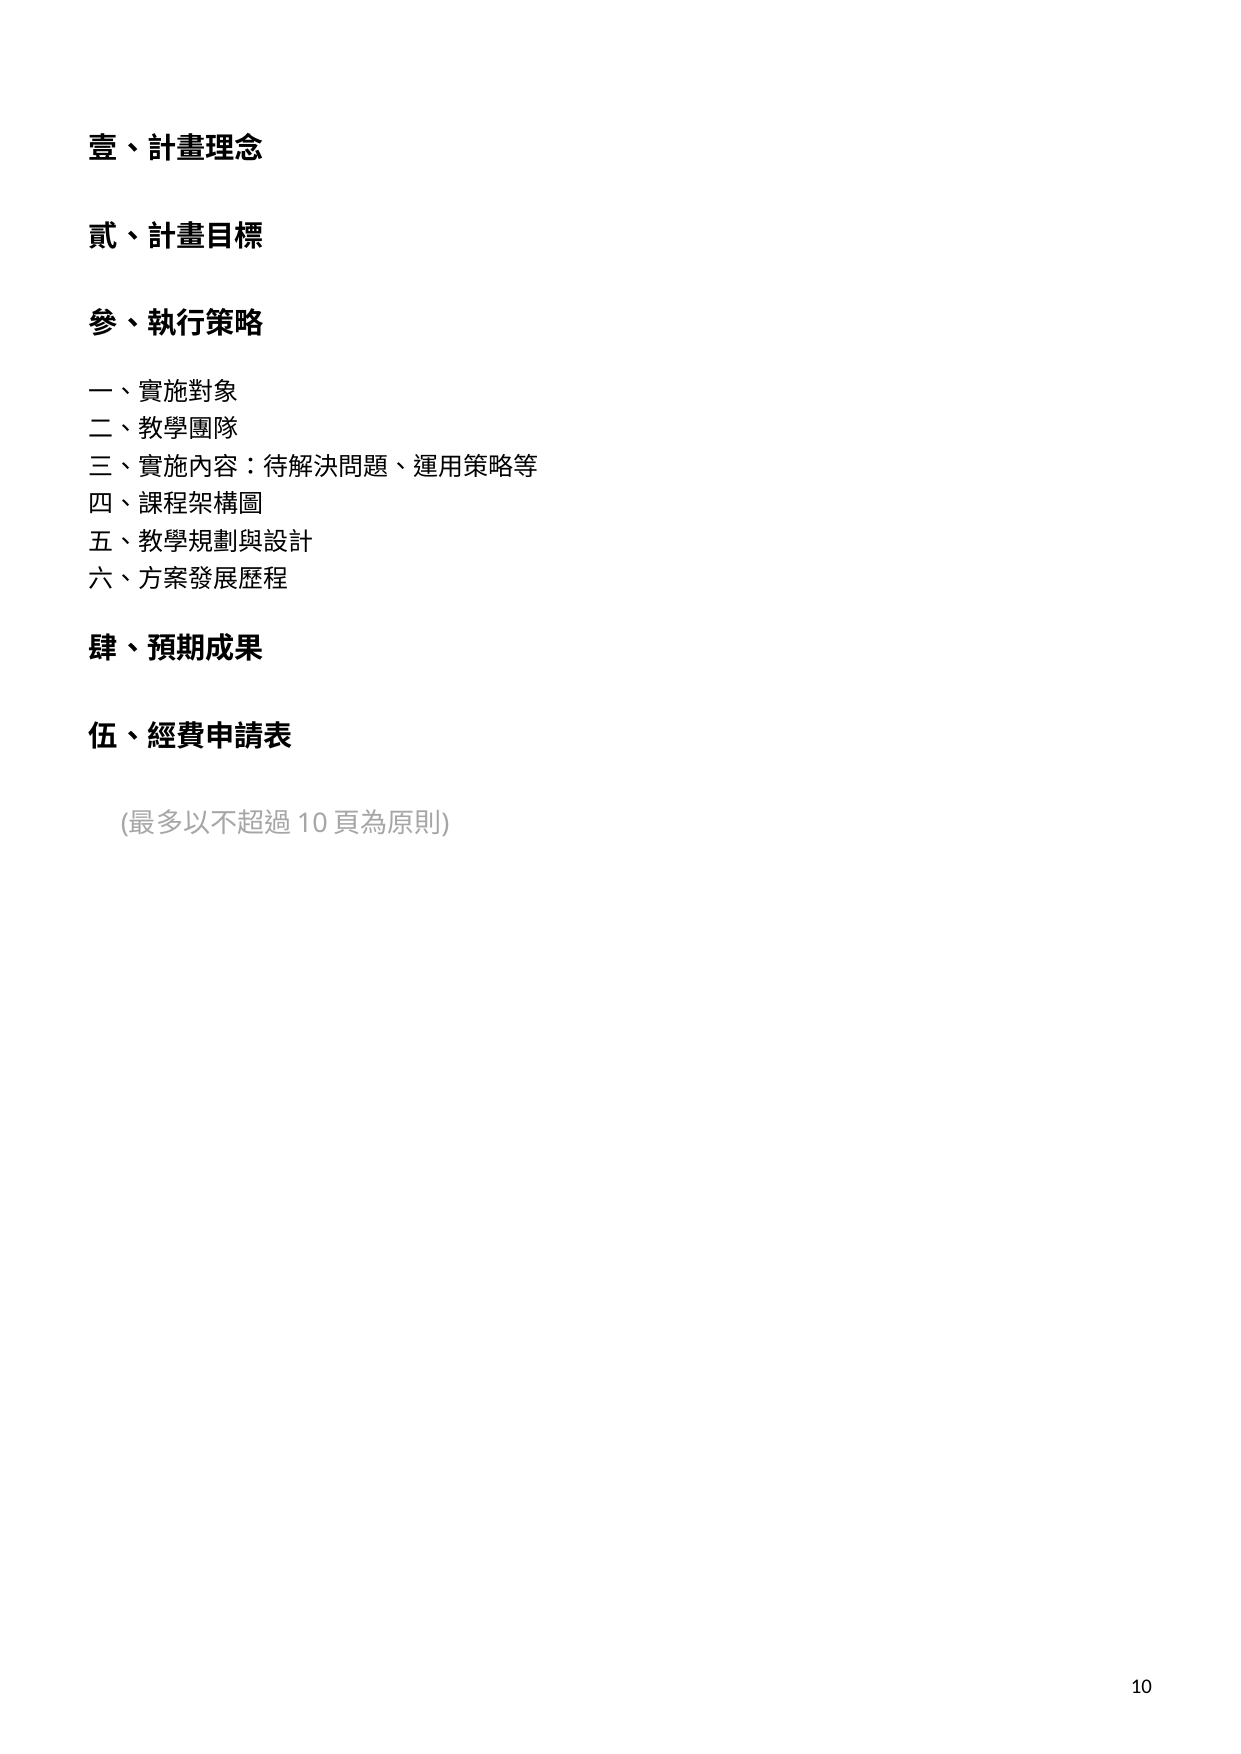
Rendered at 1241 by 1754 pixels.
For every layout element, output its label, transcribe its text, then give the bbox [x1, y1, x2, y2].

subtitle 肆、預期成果 [89, 602, 1152, 677]
text 六、方案發展歷程 [89, 552, 1152, 589]
subtitle 參、執行策略 [89, 277, 1152, 352]
subtitle 壹、計畫理念 [89, 102, 1152, 177]
text 四、課程架構圖 [89, 477, 1152, 514]
text 二、教學團隊 [89, 402, 1152, 439]
text (最多以不超過10頁為原則) [113, 777, 1152, 852]
text 一、實施對象 [89, 364, 1152, 402]
text 五、教學規劃與設計 [89, 514, 1152, 552]
subtitle 伍、經費申請表 [89, 689, 1152, 764]
subtitle 貳、計畫目標 [89, 189, 1152, 264]
text 三、實施內容：待解決問題、運用策略等 [89, 439, 1152, 477]
